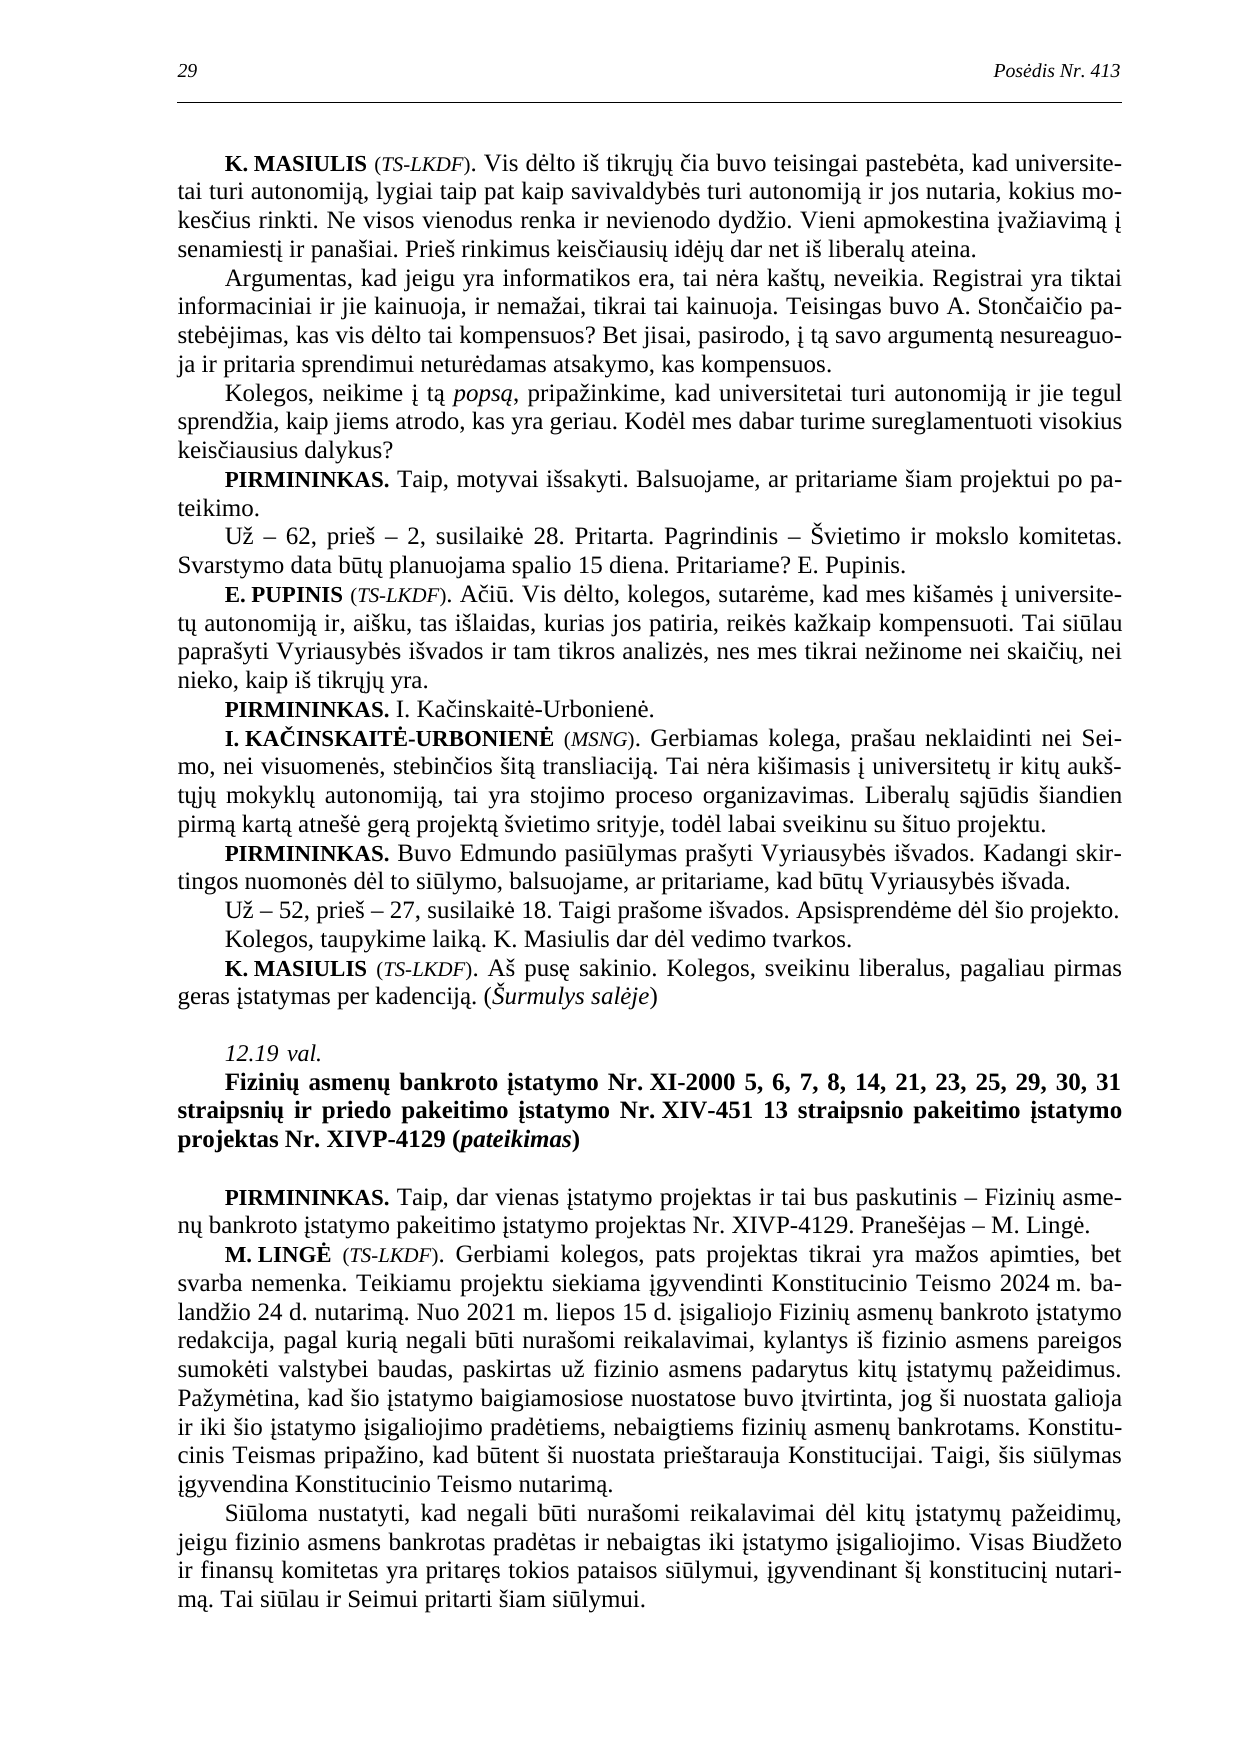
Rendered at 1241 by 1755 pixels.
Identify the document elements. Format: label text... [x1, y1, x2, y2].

text I. KAČINSKAITĖ-URBONIENĖ (MSNG). Ger­bia­mas ko­le­ga, pra­šau ne­klai­din­ti nei Sei­mo, nei vi­suo­me­nės, ste­bin­čios ši­tą tran­slia­ci­ją. Tai nė­ra ki­ši­ma­sis į uni­ver­si­te­tų ir ki­tų aukš­tų­jų mo­kyk­lų au­to­no­mi­ją, tai yra sto­ji­mo pro­ce­so or­ga­ni­za­vi­mas. Li­be­ra­lų są­jū­dis šian­dien pir­mą kar­tą at­ne­šė ge­rą pro­jek­tą švie­ti­mo sri­ty­je, to­dėl la­bai svei­ki­nu su ši­tuo pro­jek­tu. [177, 723, 1122, 838]
text Fi­zi­nių as­me­nų ban­kro­to įsta­ty­mo Nr. XI-2000 5, 6, 7, 8, 14, 21, 23, 25, 29, 30, 31 straips­nių ir prie­do pa­kei­ti­mo įsta­ty­mo Nr. XIV-451 13 straips­nio pa­kei­ti­mo įsta­ty­mo pro­jek­tas Nr. XIVP-4129 (pa­tei­ki­mas) [177, 1067, 1122, 1153]
text M. LINGĖ (TS-LKDF). Ger­bia­mi ko­le­gos, pats pro­jek­tas tik­rai yra ma­žos ap­im­ties, bet svar­ba ne­men­ka. Tei­kia­mu pro­jek­tu sie­kia­ma įgy­ven­din­ti Kon­sti­tu­ci­nio Teis­mo 2024 m. ba­lan­džio 24 d. nu­ta­ri­mą. Nuo 2021 m. lie­pos 15 d. įsi­ga­lio­jo Fi­zi­nių as­me­nų ban­kro­to įsta­ty­mo re­dak­ci­ja, pa­gal ku­rią ne­ga­li bū­ti nu­ra­šo­mi rei­ka­la­vi­mai, ky­lan­tys iš fi­zi­nio as­mens pa­rei­gos su­mo­kė­ti vals­ty­bei bau­das, pa­skir­tas už fi­zi­nio as­mens pa­da­ry­tus ki­tų įsta­ty­mų pa­žei­di­mus. Pa­žy­mė­ti­na, kad šio įsta­ty­mo bai­gia­mo­sio­se nuo­sta­to­se bu­vo įtvir­tin­ta, jog ši nuo­sta­ta ga­lio­ja ir iki šio įsta­ty­mo įsi­ga­lio­ji­mo pra­dė­tiems, ne­baig­tiems fi­zi­nių as­me­nų ban­kro­tams. Kon­sti­tu­ci­nis Teis­mas pri­pa­ži­no, kad bū­tent ši nuo­sta­ta prieš­ta­rau­ja Kon­sti­tu­ci­jai. Tai­gi, šis siū­ly­mas įgy­ven­di­na Kon­sti­tu­ci­nio Teis­mo nu­ta­ri­mą. [177, 1239, 1122, 1498]
text Ko­le­gos, tau­py­ki­me lai­ką. K. Ma­siu­lis dar dėl ve­di­mo tvar­kos. [177, 924, 1122, 953]
text E. PUPINIS (TS-LKDF). Ačiū. Vis dėl­to, ko­le­gos, su­ta­rė­me, kad mes ki­ša­mės į uni­ver­si­te­tų au­to­no­mi­ją ir, aiš­ku, tas iš­lai­das, ku­rias jos pa­ti­ria, rei­kės kaž­kaip kom­pen­suo­ti. Tai siū­lau pa­pra­šy­ti Vy­riau­sy­bės iš­va­dos ir tam tik­ros ana­li­zės, nes mes tik­rai ne­ži­no­me nei skai­čių, nei nie­ko, kaip iš tik­rų­jų yra. [177, 579, 1122, 694]
text PIRMININKAS. I. Ka­čins­kai­tė-Ur­bo­nie­nė. [177, 694, 1122, 723]
text Ko­le­gos, ne­iki­me į tą po­psą, pri­pa­žin­ki­me, kad uni­ver­si­te­tai tu­ri au­to­no­mi­ją ir jie te­gul spren­džia, kaip jiems at­ro­do, kas yra ge­riau. Ko­dėl mes da­bar tu­ri­me su­reg­la­men­tuo­ti vi­so­kius keis­čiau­sius da­ly­kus? [177, 378, 1122, 464]
text Siū­lo­ma nu­sta­ty­ti, kad ne­ga­li bū­ti nu­ra­šo­mi rei­ka­la­vi­mai dėl ki­tų įsta­ty­mų pa­žei­di­mų, jei­gu fi­zi­nio as­mens ban­kro­tas pra­dė­tas ir ne­baig­tas iki įsta­ty­mo įsi­ga­lio­ji­mo. Vi­sas Biu­dže­to ir fi­nan­sų ko­mi­te­tas yra pri­ta­ręs to­kios pa­tai­sos siū­ly­mui, įgy­ven­di­nant šį kon­sti­tu­ci­nį nu­ta­ri­mą. Tai siū­lau ir Sei­mui pri­tar­ti šiam siū­ly­mui. [177, 1498, 1122, 1613]
text PIRMININKAS. Taip, mo­ty­vai iš­sa­ky­ti. Bal­suo­ja­me, ar pri­ta­ria­me šiam pro­jek­tui po pa­tei­ki­mo. [177, 464, 1122, 521]
text K. MASIULIS (TS-LKDF). Aš pu­sę sa­ki­nio. Ko­le­gos, svei­ki­nu li­be­ra­lus, pa­ga­liau pir­mas ge­ras įsta­ty­mas per ka­den­ci­ją. (Šur­mu­lys sa­lė­je) [177, 953, 1122, 1010]
text PIRMININKAS. Bu­vo Ed­mun­do pa­siū­ly­mas pra­šy­ti Vy­riau­sy­bės iš­va­dos. Ka­dan­gi skir­tin­gos nuo­mo­nės dėl to siū­ly­mo, bal­suo­ja­me, ar pri­ta­ria­me, kad bū­tų Vy­riau­sy­bės iš­va­da. [177, 838, 1122, 895]
text Už – 52, prieš – 27, su­si­lai­kė 18. Tai­gi pra­šo­me iš­va­dos. Ap­si­spren­dė­me dėl šio pro­jek­to. [177, 895, 1122, 924]
text K. MASIULIS (TS-LKDF). Vis dėl­to iš tik­rų­jų čia bu­vo tei­sin­gai pa­ste­bė­ta, kad uni­ver­si­te­tai tu­ri au­to­no­mi­ją, ly­giai taip pat kaip sa­vi­val­dy­bės tu­ri au­to­no­mi­ją ir jos nu­ta­ria, ko­kius mo­kes­čius rink­ti. Ne vi­sos vie­no­dus ren­ka ir ne­vie­no­do dy­džio. Vie­ni ap­mo­kes­ti­na įva­žia­vi­mą į se­na­mies­tį ir pa­na­šiai. Prieš rin­ki­mus keis­čiau­sių idė­jų dar net iš li­be­ra­lų at­ei­na. [177, 148, 1122, 263]
text 12.19 val. [224, 1039, 1122, 1067]
text Už – 62, prieš – 2, su­si­lai­kė 28. Pri­tar­ta. Pa­grin­di­nis – Švie­ti­mo ir moks­lo ko­mi­te­tas. Svars­ty­mo da­ta bū­tų pla­nuo­ja­ma spa­lio 15 die­na. Pri­ta­ria­me? E. Pu­pi­nis. [177, 521, 1122, 579]
text Ar­gu­men­tas, kad jei­gu yra in­for­ma­ti­kos era, tai nė­ra kaš­tų, ne­vei­kia. Re­gist­rai yra tik­tai in­for­ma­ci­niai ir jie kai­nuo­ja, ir ne­ma­žai, tik­rai tai kai­nuo­ja. Tei­sin­gas bu­vo A. Ston­čai­čio pa­ste­bė­ji­mas, kas vis dėl­to tai kom­pen­suos? Bet ji­sai, pa­si­ro­do, į tą sa­vo ar­gu­men­tą ne­su­re­a­guo­ja ir pri­ta­ria spren­di­mui ne­tu­rė­da­mas at­sa­ky­mo, kas kom­pen­suos. [177, 263, 1122, 378]
text PIRMININKAS. Taip, dar vie­nas įsta­ty­mo pro­jek­tas ir tai bus pas­ku­ti­nis – Fi­zi­nių as­me­nų ban­kro­to įsta­ty­mo pa­kei­ti­mo įsta­ty­mo pro­jek­tas Nr. XIVP-4129. Pra­ne­šė­jas – M. Lin­gė. [177, 1182, 1122, 1239]
